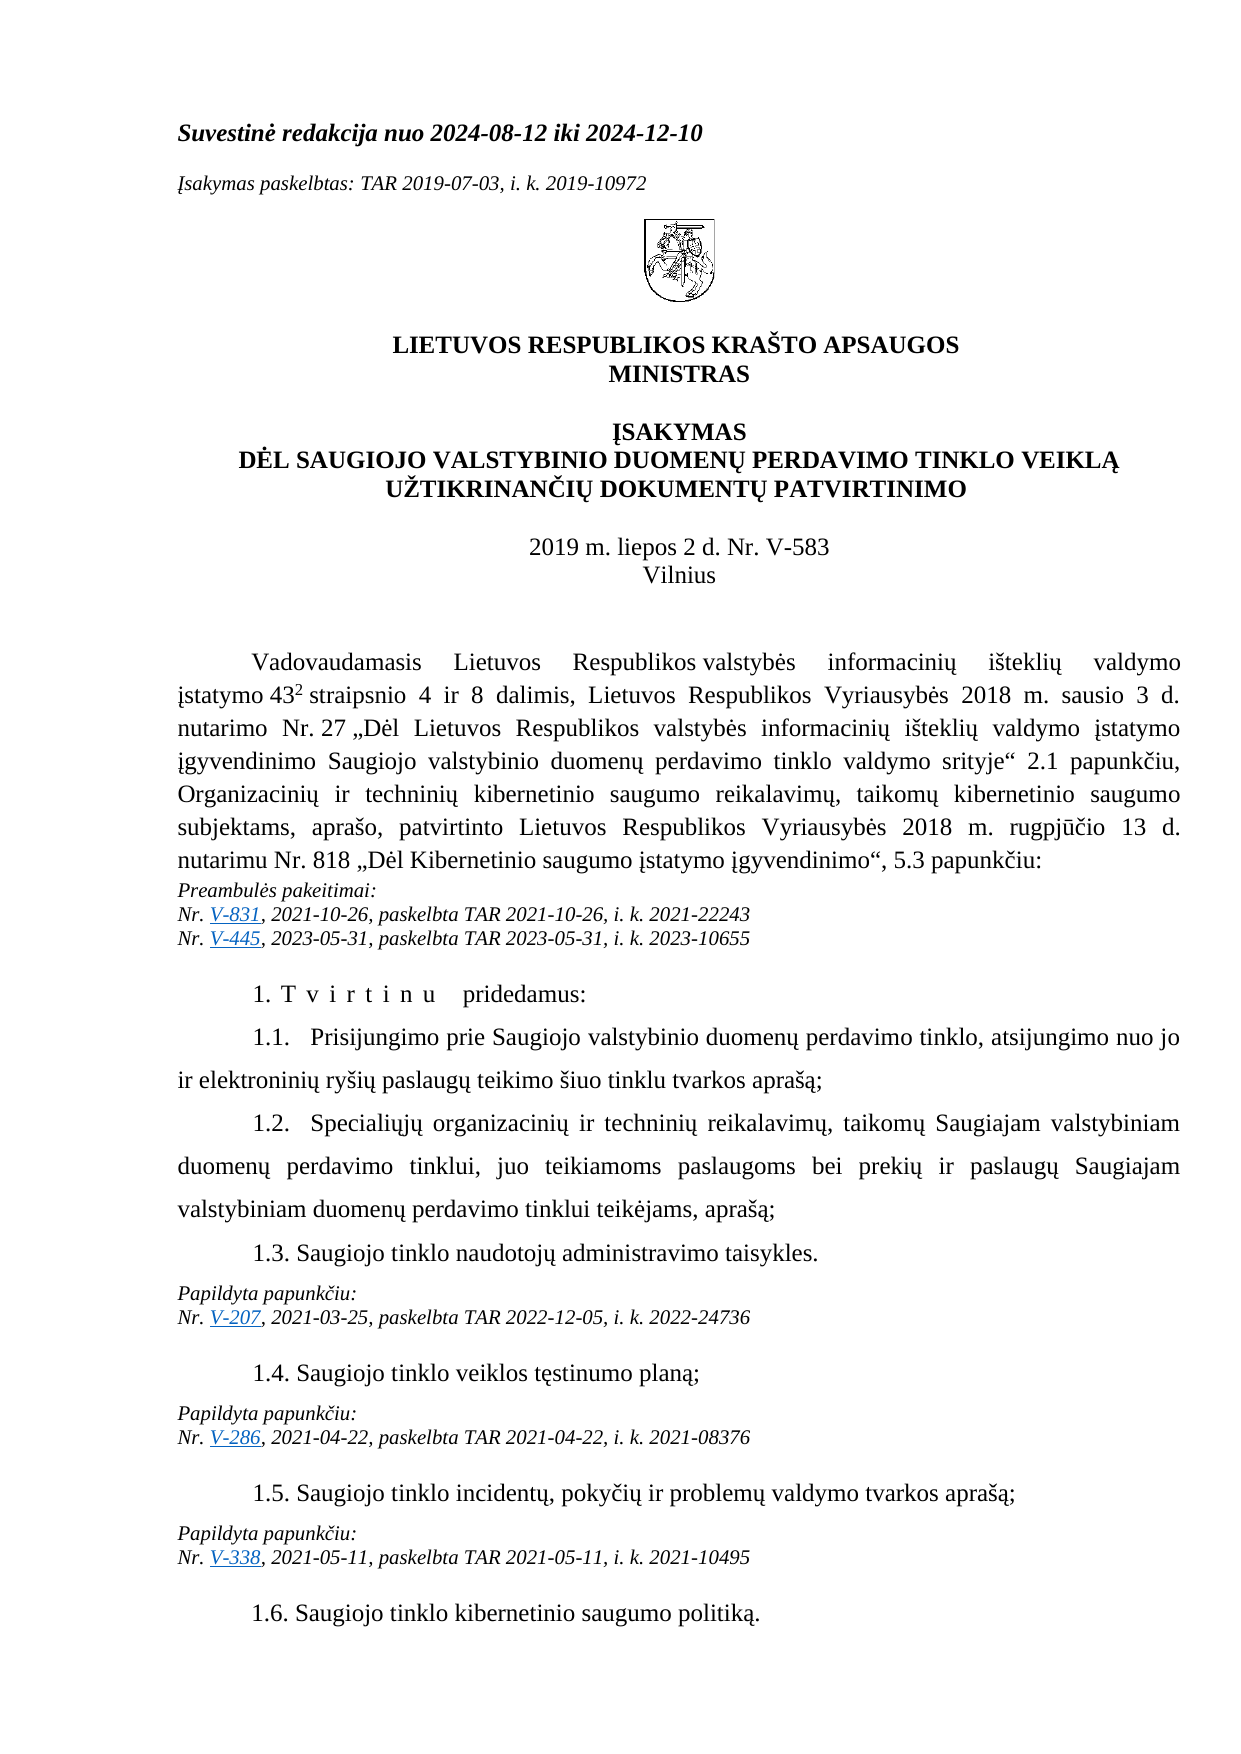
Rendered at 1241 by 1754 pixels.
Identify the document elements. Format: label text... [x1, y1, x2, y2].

text Nr. V-207, 2021-03-25, paskelbta TAR 2022-12-05, i. k. 2022-24736 [177, 1305, 1181, 1329]
text Suvestinė redakcija nuo 2024-08-12 iki 2024-12-10 [177, 118, 1181, 147]
text 1.1. Prisijungimo prie Saugiojo valstybinio duomenų perdavimo tinklo, atsijungimo nuo jo ir elektroninių ryšių paslaugų teikimo šiuo tinklu tvarkos aprašą; [177, 1022, 1181, 1094]
text ministras [177, 359, 1181, 388]
text Įsakymas paskelbtas: TAR 2019-07-03, i. k. 2019-10972 [177, 171, 1181, 195]
text 1.4. Saugiojo tinklo veiklos tęstinumo planą; [177, 1358, 1181, 1386]
text ĮSAKYMAS [177, 417, 1181, 446]
text Nr. V-338, 2021-05-11, paskelbta TAR 2021-05-11, i. k. 2021-10495 [177, 1545, 1181, 1569]
text 2019 m. liepos 2 d. Nr. V-583 [177, 532, 1181, 561]
text 1.3. Saugiojo tinklo naudotojų administravimo taisykles. [177, 1238, 1181, 1266]
text 1.5. Saugiojo tinklo incidentų, pokyčių ir problemų valdymo tvarkos aprašą; [177, 1478, 1181, 1506]
text Preambulės pakeitimai: [177, 878, 1181, 902]
text Papildyta papunkčiu: [177, 1281, 1181, 1305]
text Nr. V-286, 2021-04-22, paskelbta TAR 2021-04-22, i. k. 2021-08376 [177, 1425, 1181, 1449]
text Vadovaudamasis Lietuvos Respublikos valstybės informacinių išteklių valdymo įstatymo 432 straipsnio 4 ir 8 dalimis, Lietuvos Respublikos Vyriausybės 2018 m. sausio 3 d. nutarimo Nr. 27 „Dėl Lietuvos Respublikos valstybės informacinių išteklių valdymo įstatymo įgyvendinimo Saugiojo valstybinio duomenų perdavimo tinklo valdymo srityje“ 2.1 papunkčiu, Organizacinių ir techninių kibernetinio saugumo reikalavimų, taikomų kibernetinio saugumo subjektams, aprašo, patvirtinto Lietuvos Respublikos Vyriausybės 2018 m. rugpjūčio 13 d. nutarimu Nr. 818 „Dėl Kibernetinio saugumo įstatymo įgyvendinimo“, 5.3 papunkčiu: [177, 647, 1181, 874]
text Papildyta papunkčiu: [177, 1521, 1181, 1545]
text 1.2. Specialiųjų organizacinių ir techninių reikalavimų, taikomų Saugiajam valstybiniam duomenų perdavimo tinklui, juo teikiamoms paslaugoms bei prekių ir paslaugų Saugiajam valstybiniam duomenų perdavimo tinklui teikėjams, aprašą; [177, 1108, 1181, 1223]
text 1. Tvirtinu pridedamus: [177, 979, 1181, 1008]
text lietuvos respublikos krašto apsaugos [177, 331, 1181, 359]
text Nr. V-445, 2023-05-31, paskelbta TAR 2023-05-31, i. k. 2023-10655 [177, 926, 1181, 950]
text Nr. V-831, 2021-10-26, paskelbta TAR 2021-10-26, i. k. 2021-22243 [177, 902, 1181, 926]
text 1.6. Saugiojo tinklo kibernetinio saugumo politiką. [177, 1598, 1181, 1626]
text Papildyta papunkčiu: [177, 1401, 1181, 1425]
text Vilnius [177, 561, 1181, 589]
text DĖL saugiojo valstybinio duomenų perdavimo tinklo veiklą užtiKrinančių dokumentų PAtvirtinimo [177, 446, 1181, 503]
